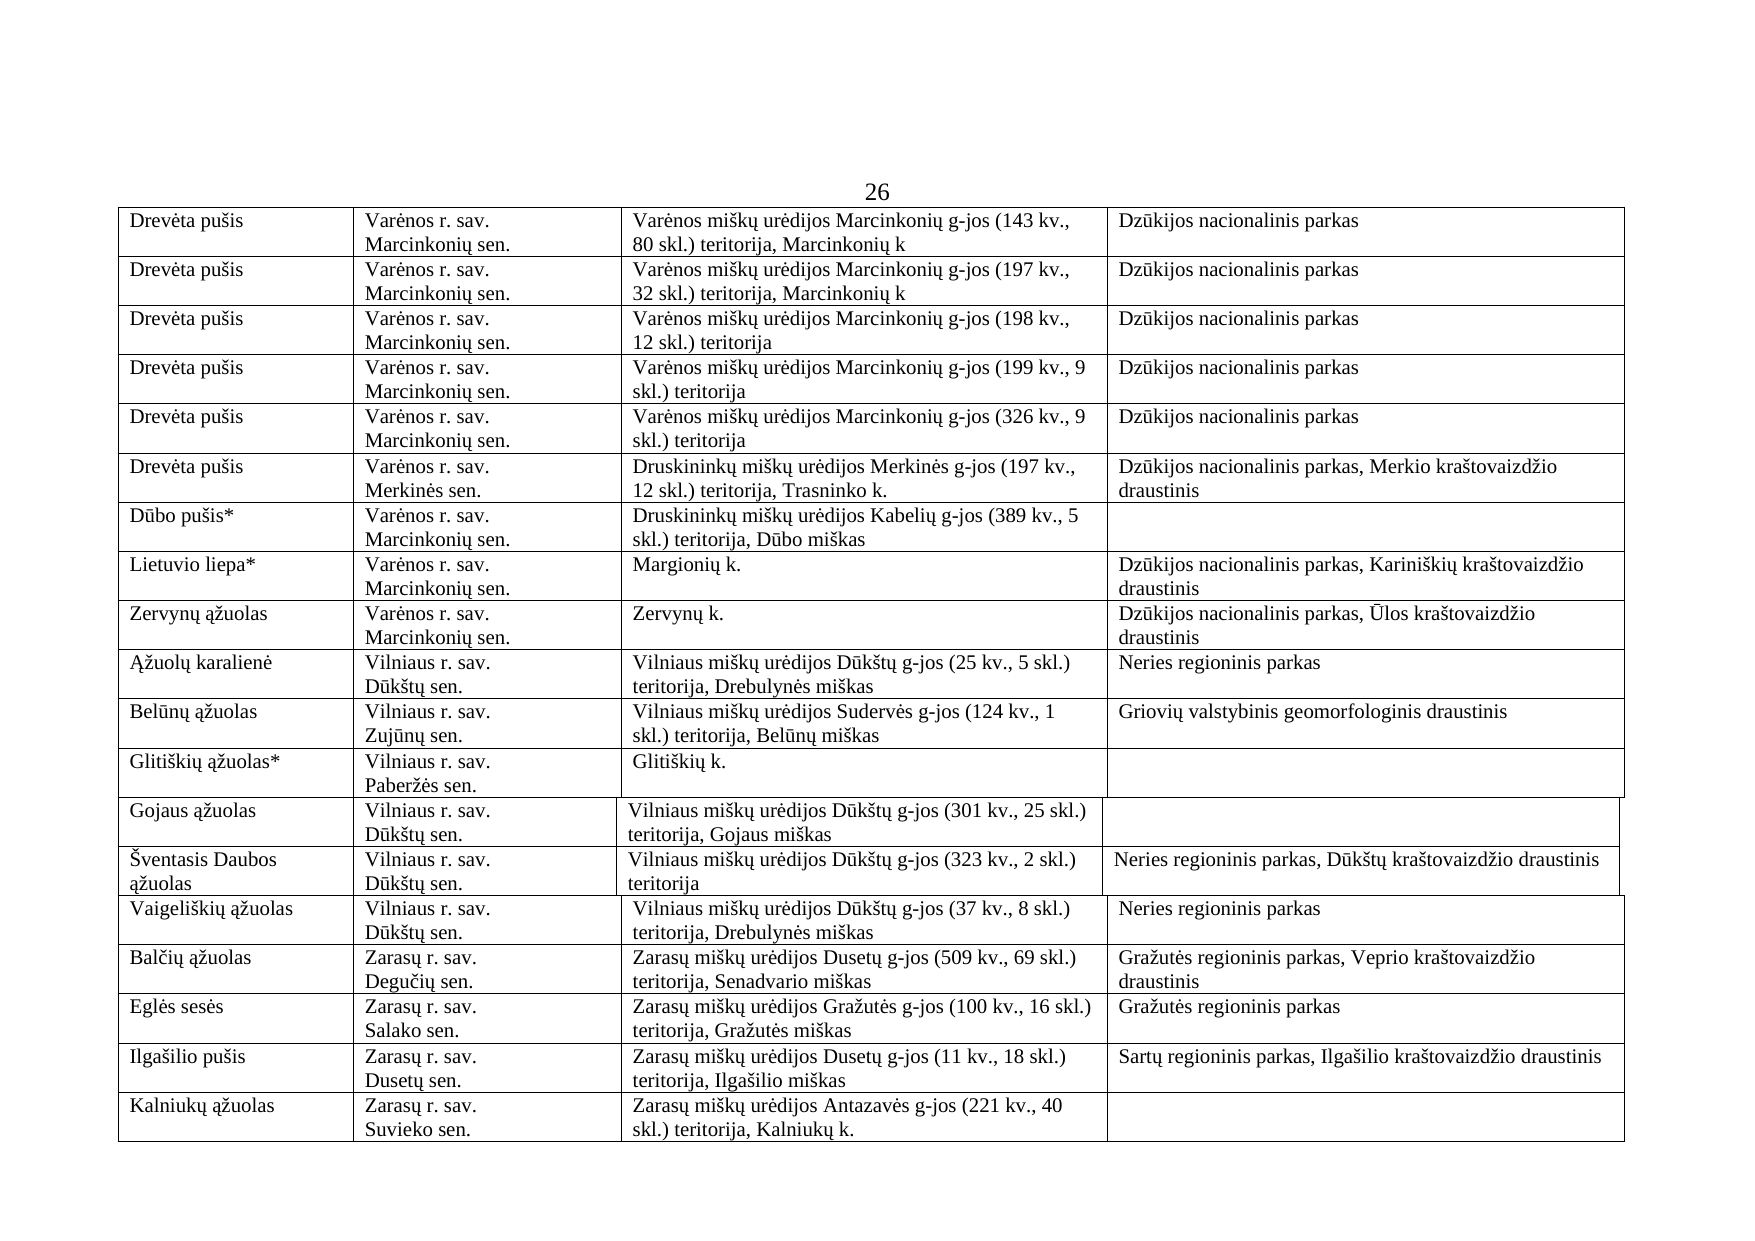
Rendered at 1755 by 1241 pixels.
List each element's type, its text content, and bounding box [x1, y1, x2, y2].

table_cell Varėnos r. sav. Marcinkonių sen. [354, 355, 621, 403]
table_cell Varėnos r. sav. Marcinkonių sen. [354, 257, 621, 305]
table_cell Margionių k. [622, 552, 1107, 600]
table_cell Varėnos r. sav. Marcinkonių sen. [354, 404, 621, 452]
table_cell Vilniaus r. sav. Paberžės sen. [354, 749, 621, 797]
table_cell Zervynų k. [622, 601, 1107, 649]
table_cell Dzūkijos nacionalinis parkas [1108, 306, 1624, 354]
table_cell Zarasų r. sav. Suvieko sen. [354, 1093, 621, 1141]
table_cell Druskininkų miškų urėdijos Kabelių g-jos (389 kv., 5 skl.) teritorija, Dūbo miškas [622, 503, 1107, 551]
table_cell Drevėta pušis [119, 257, 353, 305]
table_cell Dzūkijos nacionalinis parkas [1108, 355, 1624, 403]
table_cell Zarasų miškų urėdijos Dusetų g-jos (509 kv., 69 skl.) teritorija, Senadvario miškas [622, 945, 1107, 993]
table_cell Drevėta pušis [119, 404, 353, 452]
table_cell Varėnos miškų urėdijos Marcinkonių g-jos (143 kv., 80 skl.) teritorija, Marcinkonių k [622, 208, 1107, 256]
table_cell Ąžuolų karalienė [119, 650, 353, 698]
table_cell Balčių ąžuolas [119, 945, 353, 993]
table_cell Zarasų miškų urėdijos Gražutės g-jos (100 kv., 16 skl.) teritorija, Gražutės miškas [622, 994, 1107, 1042]
table_cell Belūnų ąžuolas [119, 699, 353, 747]
table_cell Vilniaus r. sav. Dūkštų sen. [354, 896, 621, 944]
table_cell Vilniaus miškų urėdijos Dūkštų g-jos (37 kv., 8 skl.) teritorija, Drebulynės miškas [622, 896, 1107, 944]
table_cell Vilniaus r. sav. Zujūnų sen. [354, 699, 621, 747]
table_cell Neries regioninis parkas [1108, 896, 1624, 944]
table_cell Zarasų r. sav. Degučių sen. [354, 945, 621, 993]
table_cell Zarasų miškų urėdijos Dusetų g-jos (11 kv., 18 skl.) teritorija, Ilgašilio miškas [622, 1044, 1107, 1092]
table_cell Vilniaus r. sav. Dūkštų sen. [354, 798, 616, 846]
table_cell Dzūkijos nacionalinis parkas, Merkio kraštovaizdžio draustinis [1108, 454, 1624, 502]
table_cell Lietuvio liepa* [119, 552, 353, 600]
table_cell Varėnos r. sav. Marcinkonių sen. [354, 503, 621, 551]
table_cell Ilgašilio pušis [119, 1044, 353, 1092]
table_cell [1108, 1093, 1624, 1141]
table_cell Kalniukų ąžuolas [119, 1093, 353, 1141]
table_cell Dzūkijos nacionalinis parkas [1108, 208, 1624, 256]
table_cell Varėnos miškų urėdijos Marcinkonių g-jos (326 kv., 9 skl.) teritorija [622, 404, 1107, 452]
table_cell Vilniaus miškų urėdijos Sudervės g-jos (124 kv., 1 skl.) teritorija, Belūnų miškas [622, 699, 1107, 747]
table_cell Zarasų r. sav. Dusetų sen. [354, 1044, 621, 1092]
table_cell Drevėta pušis [119, 306, 353, 354]
table_cell [1620, 798, 1624, 846]
table_cell Vilniaus miškų urėdijos Dūkštų g-jos (25 kv., 5 skl.) teritorija, Drebulynės miškas [622, 650, 1107, 698]
table_cell Varėnos miškų urėdijos Marcinkonių g-jos (198 kv., 12 skl.) teritorija [622, 306, 1107, 354]
table_cell Vilniaus r. sav. Dūkštų sen. [354, 847, 616, 895]
table_cell [1620, 846, 1624, 895]
table_cell Vilniaus miškų urėdijos Dūkštų g-jos (301 kv., 25 skl.) teritorija, Gojaus miškas [617, 798, 1102, 846]
table_cell Zervynų ąžuolas [119, 601, 353, 649]
table_cell [1103, 798, 1619, 846]
table_cell Vilniaus r. sav. Dūkštų sen. [354, 650, 621, 698]
table_cell Griovių valstybinis geomorfologinis draustinis [1108, 699, 1624, 747]
table_cell Šventasis Daubos ąžuolas [119, 847, 353, 895]
table_cell Gražutės regioninis parkas [1108, 994, 1624, 1042]
table_cell Varėnos r. sav. Marcinkonių sen. [354, 208, 621, 256]
table_cell Dzūkijos nacionalinis parkas, Ūlos kraštovaizdžio draustinis [1108, 601, 1624, 649]
table_cell Drevėta pušis [119, 454, 353, 502]
table_cell Eglės sesės [119, 994, 353, 1042]
table_cell Varėnos miškų urėdijos Marcinkonių g-jos (197 kv., 32 skl.) teritorija, Marcinkonių k [622, 257, 1107, 305]
table_cell Dzūkijos nacionalinis parkas, Kariniškių kraštovaizdžio draustinis [1108, 552, 1624, 600]
table_cell Varėnos r. sav. Marcinkonių sen. [354, 601, 621, 649]
table_cell Zarasų miškų urėdijos Antazavės g-jos (221 kv., 40 skl.) teritorija, Kalniukų k. [622, 1093, 1107, 1141]
table_cell Varėnos r. sav. Marcinkonių sen. [354, 552, 621, 600]
table_cell Zarasų r. sav. Salako sen. [354, 994, 621, 1042]
table_cell Druskininkų miškų urėdijos Merkinės g-jos (197 kv., 12 skl.) teritorija, Trasninko k. [622, 454, 1107, 502]
table_cell Glitiškių k. [622, 749, 1107, 797]
table_cell Gojaus ąžuolas [119, 798, 353, 846]
table_cell Vilniaus miškų urėdijos Dūkštų g-jos (323 kv., 2 skl.) teritorija [617, 847, 1102, 895]
table_cell Drevėta pušis [119, 208, 353, 256]
table_cell Neries regioninis parkas [1108, 650, 1624, 698]
table_cell Dūbo pušis* [119, 503, 353, 551]
table_cell Dzūkijos nacionalinis parkas [1108, 404, 1624, 452]
table_cell Vaigeliškių ąžuolas [119, 896, 353, 944]
table_cell [1108, 749, 1624, 797]
table_cell Glitiškių ąžuolas* [119, 749, 353, 797]
table_cell Neries regioninis parkas, Dūkštų kraštovaizdžio draustinis [1103, 847, 1619, 895]
table_cell Varėnos r. sav. Merkinės sen. [354, 454, 621, 502]
table_cell Varėnos miškų urėdijos Marcinkonių g-jos (199 kv., 9 skl.) teritorija [622, 355, 1107, 403]
table_cell Drevėta pušis [119, 355, 353, 403]
table_cell Dzūkijos nacionalinis parkas [1108, 257, 1624, 305]
table_cell Sartų regioninis parkas, Ilgašilio kraštovaizdžio draustinis [1108, 1044, 1624, 1092]
table_cell [1108, 503, 1624, 551]
table_cell Gražutės regioninis parkas, Veprio kraštovaizdžio draustinis [1108, 945, 1624, 993]
table_cell Varėnos r. sav. Marcinkonių sen. [354, 306, 621, 354]
